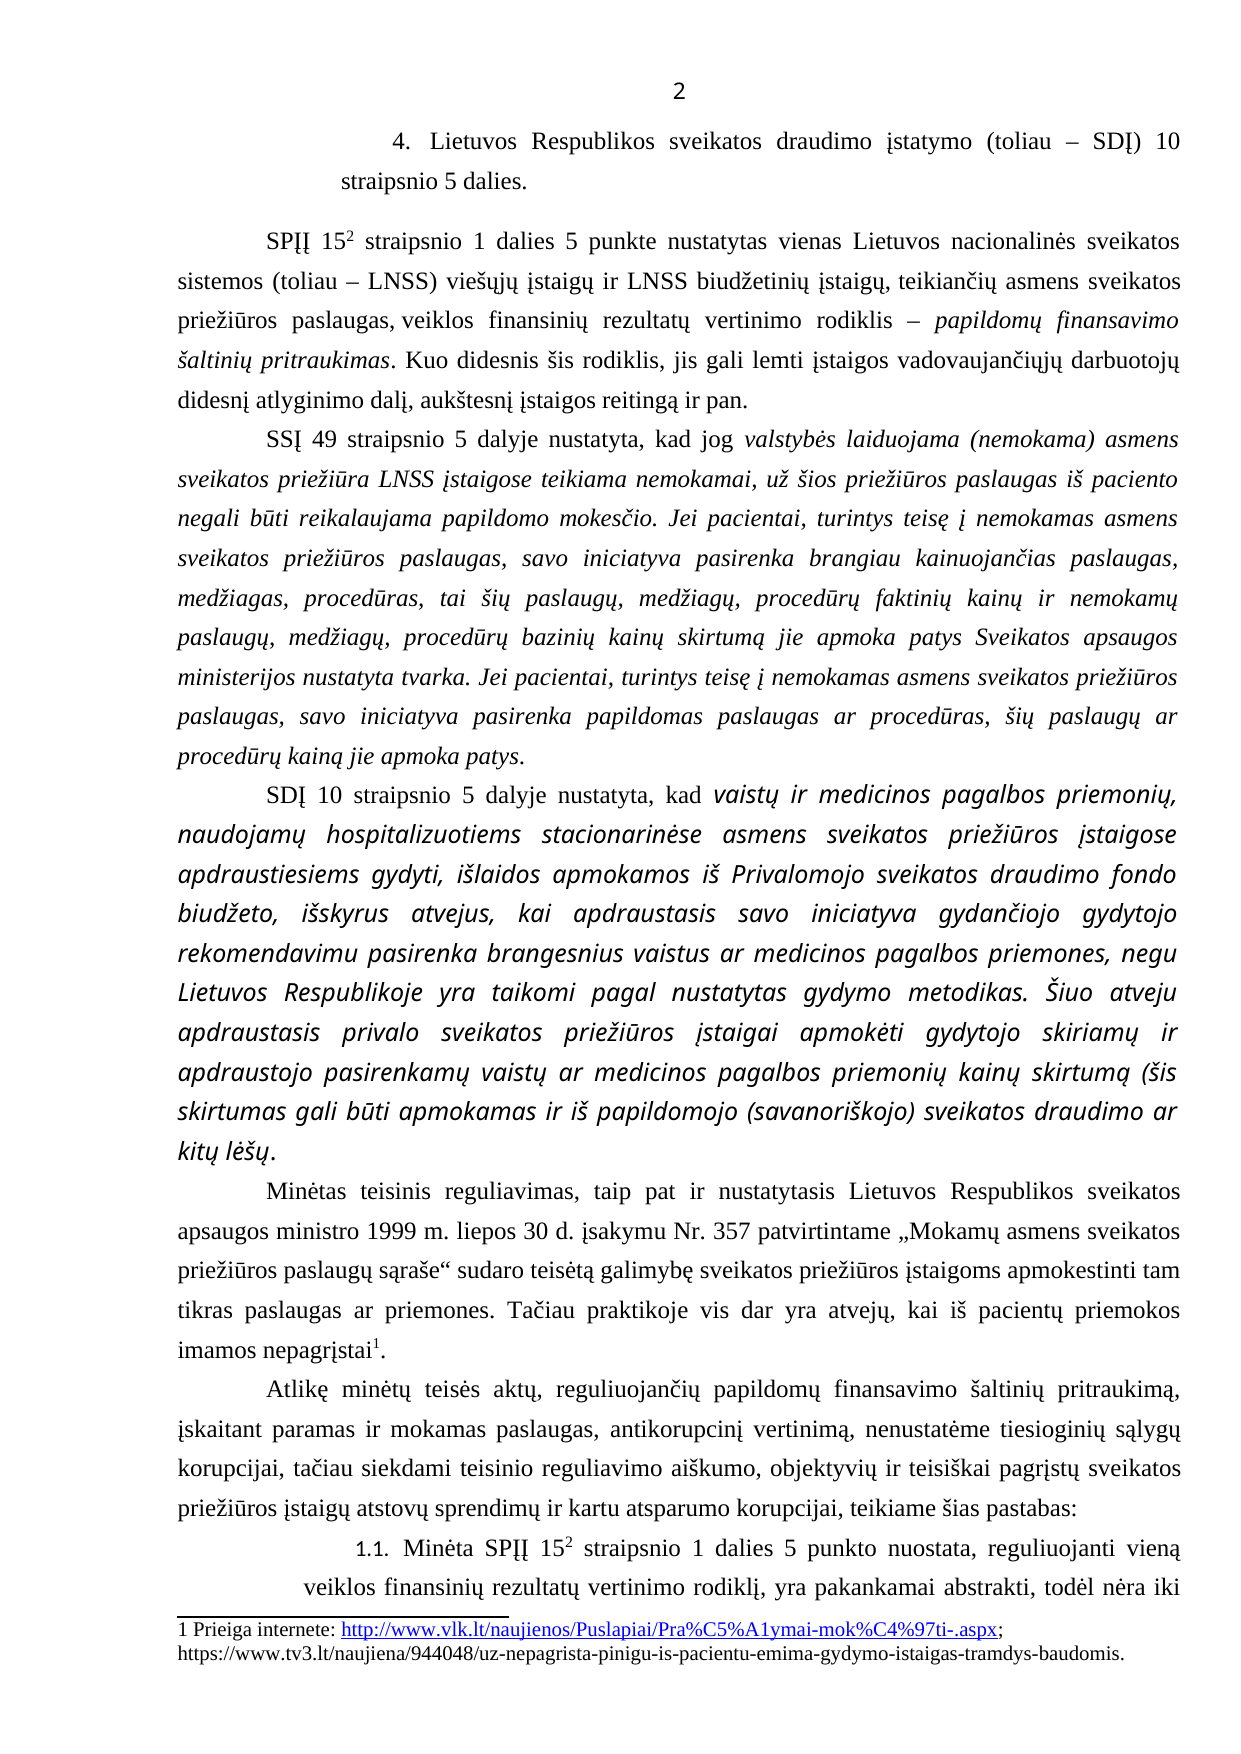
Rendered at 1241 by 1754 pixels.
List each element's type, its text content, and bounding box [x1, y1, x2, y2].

list Lietuvos Respublikos sveikatos draudimo įstatymo (toliau – SDĮ) 10 straipsnio 5 dalies. [303, 118, 1181, 197]
text Atlikę minėtų teisės aktų, reguliuojančių papildomų finansavimo šaltinių pritraukimą, įskaitant paramas ir mokamas paslaugas, antikorupcinį vertinimą, nenustatėme tiesioginių sąlygų korupcijai, tačiau siekdami teisinio reguliavimo aiškumo, objektyvių ir teisiškai pagrįstų sveikatos priežiūros įstaigų atstovų sprendimų ir kartu atsparumo korupcijai, teikiame šias pastabas: [177, 1366, 1181, 1524]
text SDĮ 10 straipsnio 5 dalyje nustatyta, kad vaistų ir medicinos pagalbos priemonių, naudojamų hospitalizuotiems stacionarinėse asmens sveikatos priežiūros įstaigose apdraustiesiems gydyti, išlaidos apmokamos iš Privalomojo sveikatos draudimo fondo biudžeto, išskyrus atvejus, kai apdraustasis savo iniciatyva gydančiojo gydytojo rekomendavimu pasirenka brangesnius vaistus ar medicinos pagalbos priemones, negu Lietuvos Respublikoje yra taikomi pagal nustatytas gydymo metodikas. Šiuo atveju apdraustasis privalo sveikatos priežiūros įstaigai apmokėti gydytojo skiriamų ir apdraustojo pasirenkamų vaistų ar medicinos pagalbos priemonių kainų skirtumą (šis skirtumas gali būti apmokamas ir iš papildomojo (savanoriškojo) sveikatos draudimo ar kitų lėšų. [177, 772, 1181, 1168]
text Prieiga internete: http://www.vlk.lt/naujienos/Puslapiai/Pra%C5%A1ymai-mok%C4%97ti-.aspx; https://www.tv3.lt/naujiena/944048/uz-nepagrista-pinigu-is-pacientu-emima-gydymo-istaigas-tramdys-baudomis. [177, 1617, 1181, 1665]
text SPĮĮ 152 straipsnio 1 dalies 5 punkte nustatytas vienas Lietuvos nacionalinės sveikatos sistemos (toliau – LNSS) viešųjų įstaigų ir LNSS biudžetinių įstaigų, teikiančių asmens sveikatos priežiūros paslaugas, veiklos finansinių rezultatų vertinimo rodiklis – papildomų finansavimo šaltinių pritraukimas. Kuo didesnis šis rodiklis, jis gali lemti įstaigos vadovaujančiųjų darbuotojų didesnį atlyginimo dalį, aukštesnį įstaigos reitingą ir pan. [177, 218, 1181, 416]
text SSĮ 49 straipsnio 5 dalyje nustatyta, kad jog valstybės laiduojama (nemokama) asmens sveikatos priežiūra LNSS įstaigose teikiama nemokamai, už šios priežiūros paslaugas iš paciento negali būti reikalaujama papildomo mokesčio. Jei pacientai, turintys teisę į nemokamas asmens sveikatos priežiūros paslaugas, savo iniciatyva pasirenka brangiau kainuojančias paslaugas, medžiagas, procedūras, tai šių paslaugų, medžiagų, procedūrų faktinių kainų ir nemokamų paslaugų, medžiagų, procedūrų bazinių kainų skirtumą jie apmoka patys Sveikatos apsaugos ministerijos nustatyta tvarka. Jei pacientai, turintys teisę į nemokamas asmens sveikatos priežiūros paslaugas, savo iniciatyva pasirenka papildomas paslaugas ar procedūras, šių paslaugų ar procedūrų kainą jie apmoka patys. [177, 416, 1181, 772]
list Minėta SPĮĮ 152 straipsnio 1 dalies 5 punkto nuostata, reguliuojanti vieną veiklos finansinių rezultatų vertinimo rodiklį, yra pakankamai abstrakti, todėl nėra iki [266, 1524, 1181, 1603]
text Minėtas teisinis reguliavimas, taip pat ir nustatytasis Lietuvos Respublikos sveikatos apsaugos ministro 1999 m. liepos 30 d. įsakymu Nr. 357 patvirtintame „Mokamų asmens sveikatos priežiūros paslaugų sąraše“ sudaro teisėtą galimybę sveikatos priežiūros įstaigoms apmokestinti tam tikras paslaugas ar priemones. Tačiau praktikoje vis dar yra atvejų, kai iš pacientų priemokos imamos nepagrįstai. [177, 1168, 1181, 1366]
